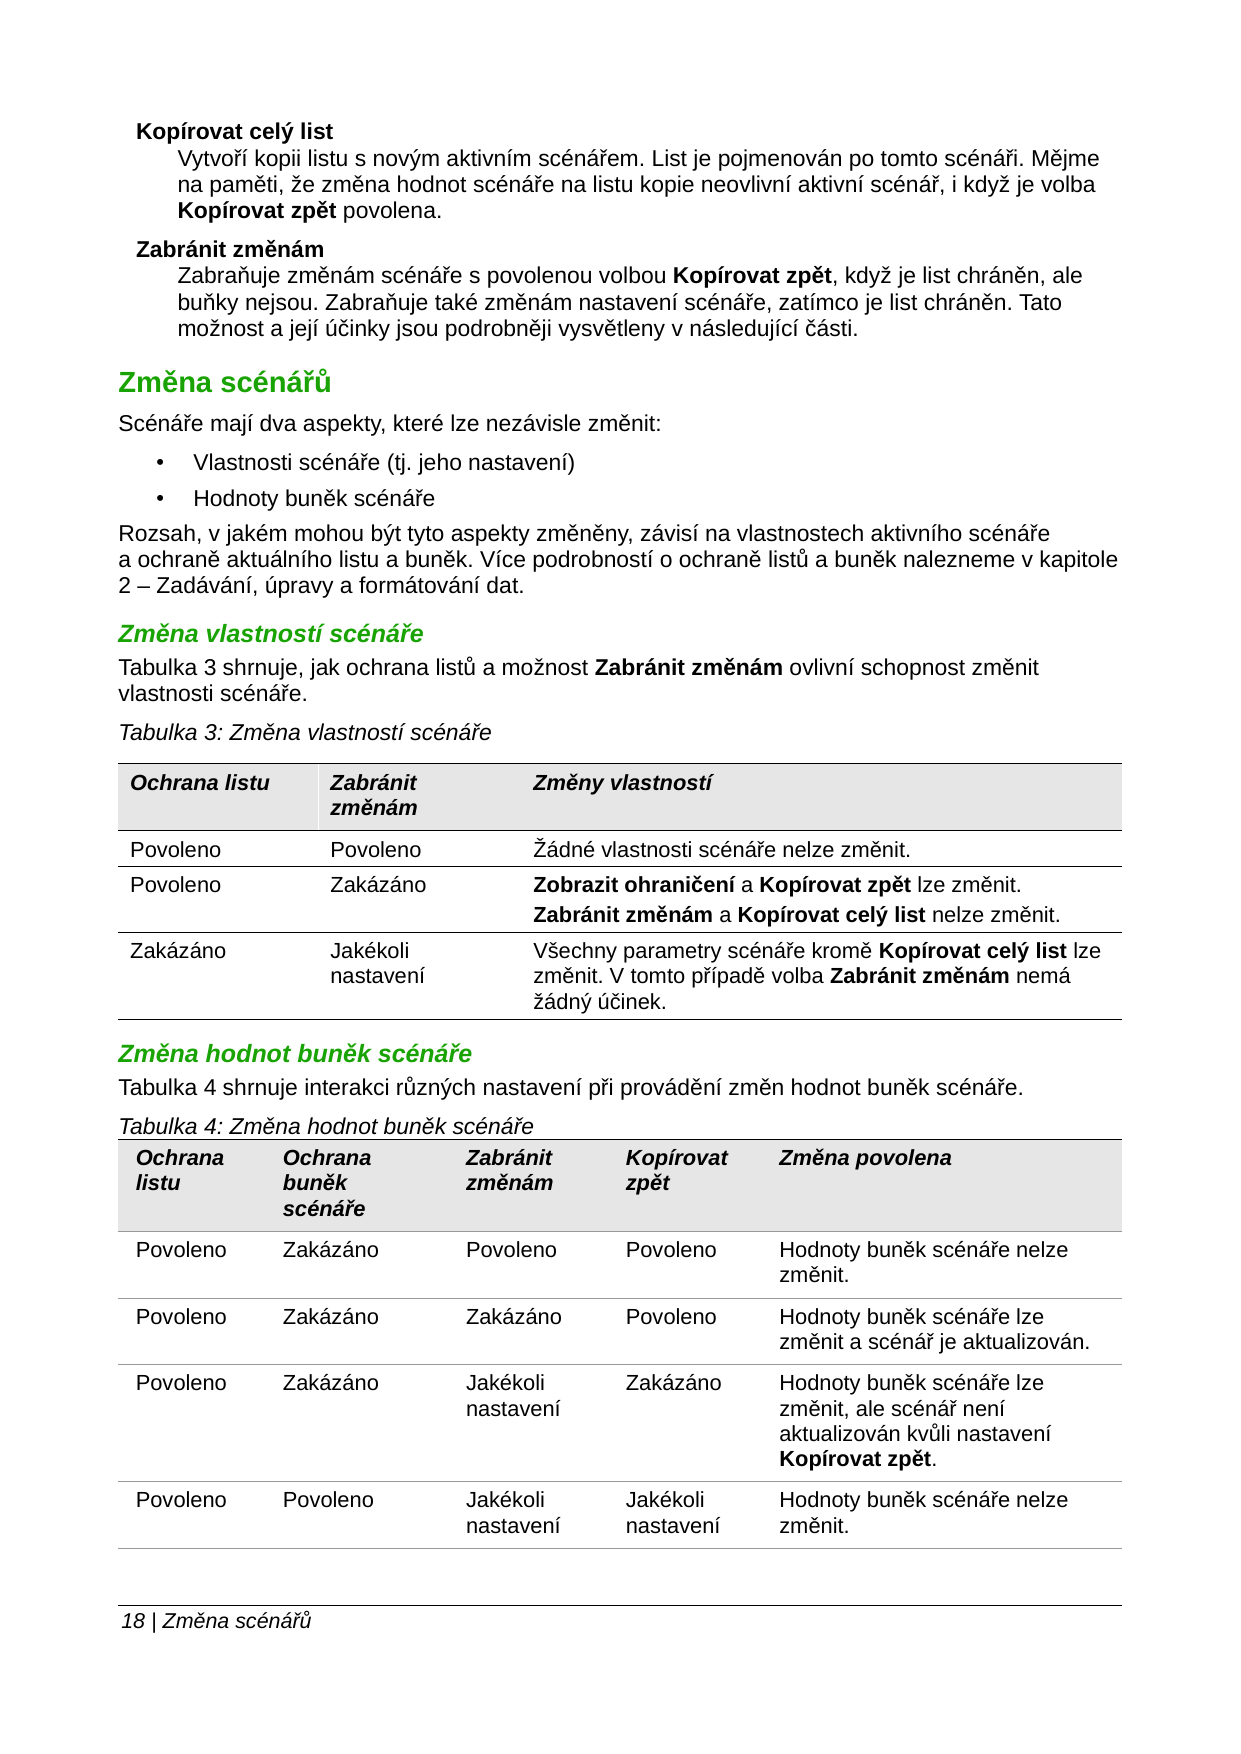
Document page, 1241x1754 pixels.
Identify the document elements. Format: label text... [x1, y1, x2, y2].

table_cell Hodnoty buněk scénáře lze změnit a scénář je aktualizován. [762, 1299, 1122, 1364]
table_cell Zakázáno [608, 1365, 762, 1481]
table_header Zabránit změnám [448, 1140, 608, 1231]
table_cell Žádné vlastnosti scénáře nelze změnit. [521, 831, 1122, 866]
table_cell Jakékoli nastavení [448, 1365, 608, 1481]
table_cell Všechny parametry scénáře kromě Kopírovat celý list lze změnit. V tomto případě volba Zabránit změnám nemá žádný účinek. [521, 933, 1122, 1018]
subtitle Změna vlastností scénáře [118, 619, 1122, 648]
subtitle Změna scénářů [118, 365, 1122, 399]
text Scénáře mají dva aspekty, které lze nezávisle změnit: [118, 410, 1122, 437]
table_header Změny vlastností [521, 764, 1122, 830]
text Vytvoří kopii listu s novým aktivním scénářem. List je pojmenován po tomto scénáři. Mějme na paměti, že změna hodnot scénáře na listu kopie neovlivní aktivní scénář, i když je volba Kopírovat zpět povolena. [177, 144, 1122, 223]
table_cell Zakázáno [118, 933, 318, 1018]
table_cell Povoleno [118, 867, 318, 932]
table_cell Zakázáno [319, 867, 521, 932]
text Zabraňuje změnám scénáře s povolenou volbou Kopírovat zpět, když je list chráněn, ale buňky nejsou. Zabraňuje také změnám nastavení scénáře, zatímco je list chráněn. Tato možnost a její účinky jsou podrobněji vysvětleny v následující části. [177, 262, 1122, 341]
table_header Ochrana listu [118, 764, 318, 830]
table_header Ochrana buněk scénáře [265, 1140, 448, 1231]
table_cell Jakékoli nastavení [448, 1482, 608, 1548]
table_header Změna povolena [762, 1140, 1122, 1231]
table_cell Povoleno [608, 1232, 762, 1298]
table_cell Povoleno [118, 1365, 265, 1481]
table_cell Jakékoli nastavení [319, 933, 521, 1018]
table_cell Povoleno [265, 1482, 448, 1548]
table_cell Zakázáno [265, 1299, 448, 1364]
table_cell Hodnoty buněk scénáře nelze změnit. [762, 1482, 1122, 1548]
text Tabulka 4 shrnuje interakci různých nastavení při provádění změn hodnot buněk scénáře. [118, 1074, 1122, 1100]
text Tabulka 4: Změna hodnot buněk scénáře [118, 1113, 1122, 1139]
table_cell Zakázáno [265, 1232, 448, 1298]
table_cell Povoleno [118, 1232, 265, 1298]
table_cell Zakázáno [265, 1365, 448, 1481]
text Zabránit změnám [136, 236, 1122, 262]
table_cell Zakázáno [448, 1299, 608, 1364]
table_cell Povoleno [118, 1299, 265, 1364]
subtitle Změna hodnot buněk scénáře [118, 1039, 1122, 1068]
table_cell Povoleno [319, 831, 521, 866]
table_cell Povoleno [118, 1482, 265, 1548]
table_cell Zobrazit ohraničení a Kopírovat zpět lze změnit. Zabránit změnám a Kopírovat celý list nelze změnit. [521, 867, 1122, 932]
list Vlastnosti scénáře (tj. jeho nastavení) [156, 449, 1122, 476]
table_cell Hodnoty buněk scénáře lze změnit, ale scénář není aktualizován kvůli nastavení Kopírovat zpět. [762, 1365, 1122, 1481]
table_header Ochrana listu [118, 1140, 265, 1231]
table_header Kopírovat zpět [608, 1140, 762, 1231]
list Hodnoty buněk scénáře [156, 484, 1122, 511]
table_cell Povoleno [118, 831, 318, 866]
text Tabulka 3: Změna vlastností scénáře [118, 719, 1122, 746]
table_header Zabránit změnám [319, 764, 521, 830]
text Tabulka 3 shrnuje, jak ochrana listů a možnost Zabránit změnám ovlivní schopnost změnit vlastnosti scénáře. [118, 654, 1122, 707]
table_cell Jakékoli nastavení [608, 1482, 762, 1548]
table_cell Povoleno [608, 1299, 762, 1364]
table_cell Povoleno [448, 1232, 608, 1298]
table_cell Hodnoty buněk scénáře nelze změnit. [762, 1232, 1122, 1298]
text Kopírovat celý list [136, 118, 1122, 144]
text Rozsah, v jakém mohou být tyto aspekty změněny, závisí na vlastnostech aktivního scénáře a ochraně aktuálního listu a buněk. Více podrobností o ochraně listů a buněk nalezneme v kapitole 2 – Zadávání, úpravy a formátování dat. [118, 520, 1122, 599]
